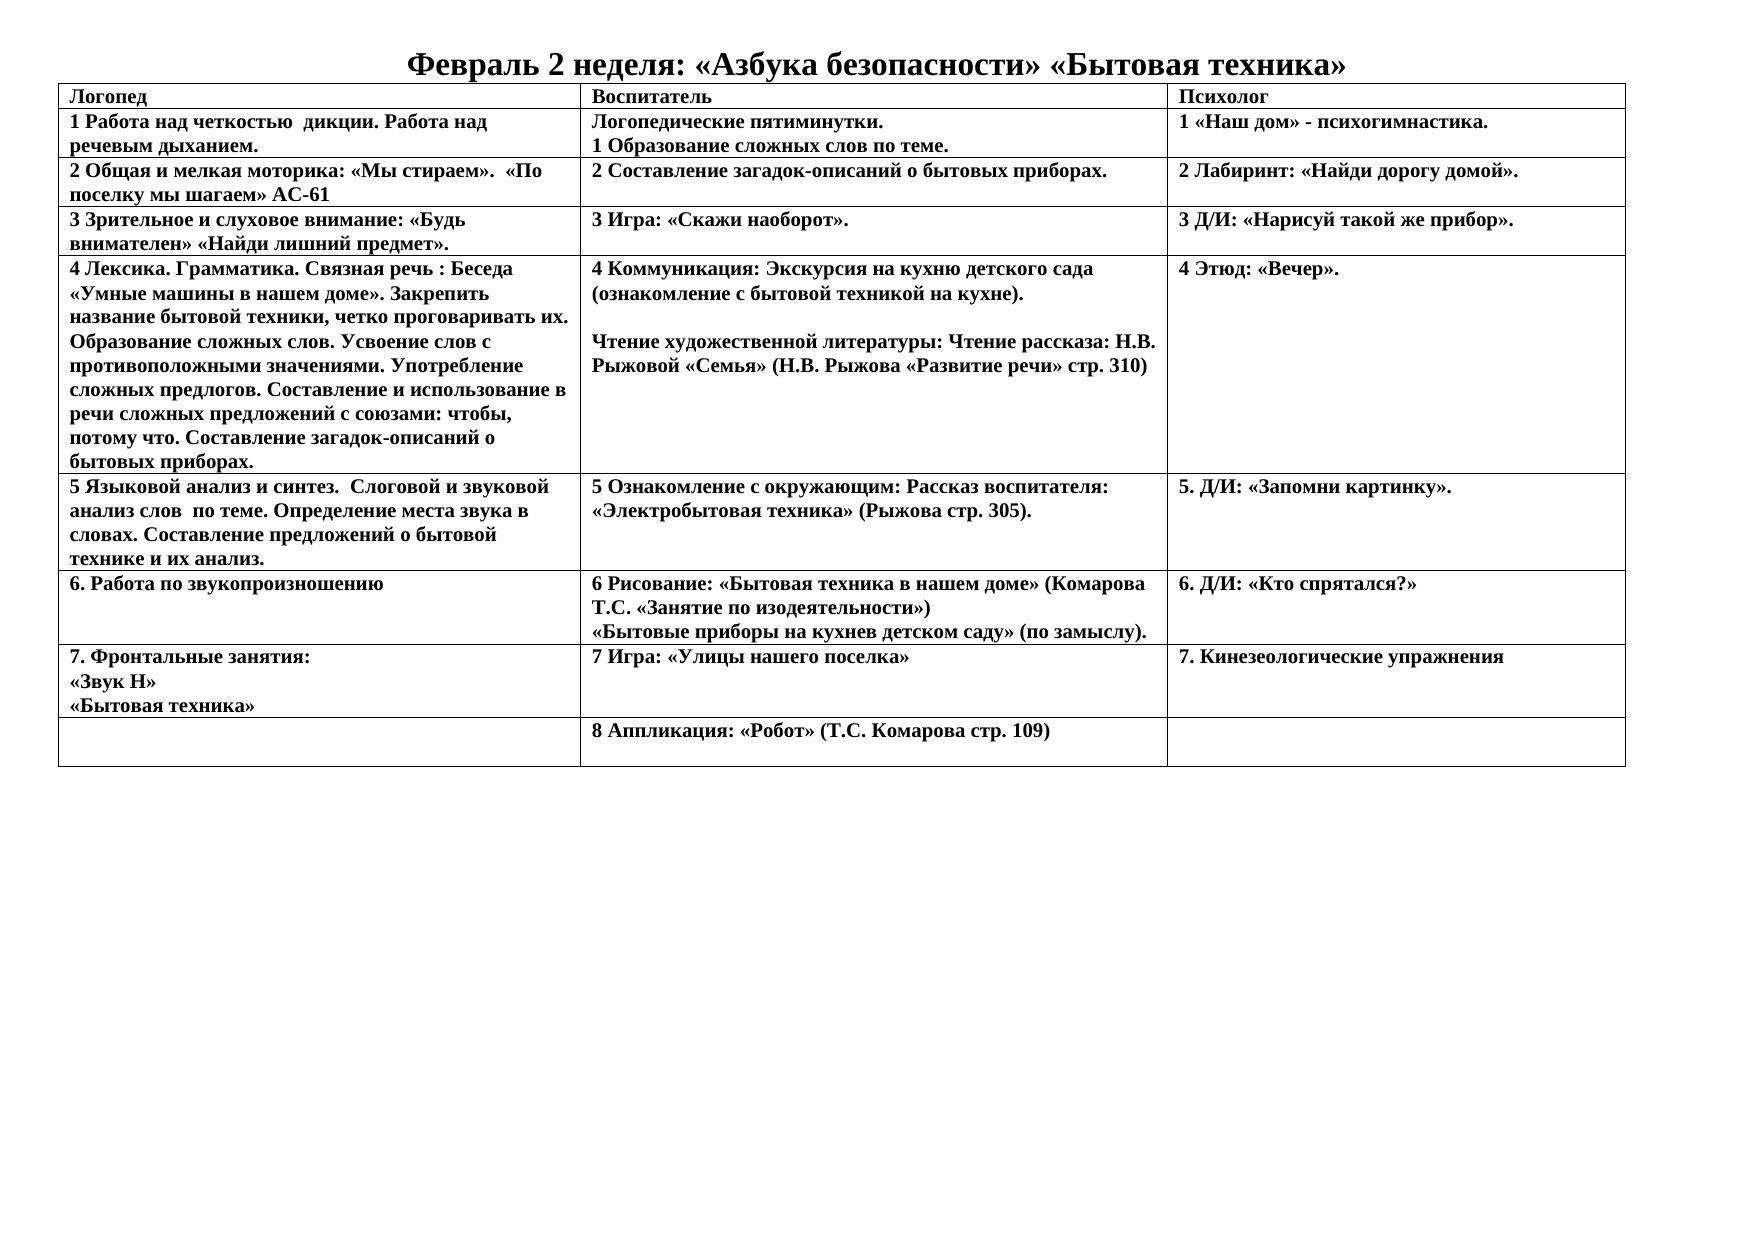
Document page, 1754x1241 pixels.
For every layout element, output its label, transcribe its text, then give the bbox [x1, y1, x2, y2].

table_cell 3 Зрительное и слуховое внимание: «Будь внимателен» «Найди лишний предмет». [59, 207, 580, 255]
table_cell 4 Коммуникация: Экскурсия на кухню детского сада (ознакомление с бытовой техникой на кухне). Чтение художественной литературы: Чтение рассказа: Н.В. Рыжовой «Семья» (Н.В. Рыжова «Развитие речи» стр. 310) [581, 256, 1167, 473]
table_cell 2 Лабиринт: «Найди дорогу домой». [1168, 158, 1625, 206]
table_cell 3 Д/И: «Нарисуй такой же прибор». [1168, 207, 1625, 255]
table_header Психолог [1168, 84, 1625, 108]
table_cell 5. Д/И: «Запомни картинку». [1168, 474, 1625, 570]
table_cell 1 Работа над четкостью дикции. Работа над речевым дыханием. [59, 109, 580, 157]
table_cell 2 Общая и мелкая моторика: «Мы стираем». «По поселку мы шагаем» АС-61 [59, 158, 580, 206]
table_cell 6. Д/И: «Кто спрятался?» [1168, 571, 1625, 643]
table_cell 4 Этюд: «Вечер». [1168, 256, 1625, 473]
text Февраль 2 неделя: «Азбука безопасности» «Бытовая техника» [75, 44, 1679, 83]
table_cell 6 Рисование: «Бытовая техника в нашем доме» (Комарова Т.С. «Занятие по изодеятельности») «Бытовые приборы на кухнев детском саду» (по замыслу). [581, 571, 1167, 643]
table_cell 7. Кинезеологические упражнения [1168, 645, 1625, 717]
table_header Логопед [59, 84, 580, 108]
table_cell 2 Составление загадок-описаний о бытовых приборах. [581, 158, 1167, 206]
table_cell 3 Игра: «Скажи наоборот». [581, 207, 1167, 255]
table_cell 5 Языковой анализ и синтез. Слоговой и звуковой анализ слов по теме. Определение места звука в словах. Составление предложений о бытовой технике и их анализ. [59, 474, 580, 570]
table_cell Логопедические пятиминутки. 1 Образование сложных слов по теме. [581, 109, 1167, 157]
table_cell 4 Лексика. Грамматика. Связная речь : Беседа «Умные машины в нашем доме». Закрепить название бытовой техники, четко проговаривать их. Образование сложных слов. Усвоение слов с противоположными значениями. Употребление сложных предлогов. Составление и использование в речи сложных предложений с союзами: чтобы, потому что. Составление загадок-описаний о бытовых приборах. [59, 256, 580, 473]
table_cell [59, 718, 580, 766]
table_cell 6. Работа по звукопроизношению [59, 571, 580, 643]
table_cell 8 Аппликация: «Робот» (Т.С. Комарова стр. 109) [581, 718, 1167, 766]
table_cell 7 Игра: «Улицы нашего поселка» [581, 645, 1167, 717]
table_cell 5 Ознакомление с окружающим: Рассказ воспитателя: «Электробытовая техника» (Рыжова стр. 305). [581, 474, 1167, 570]
table_cell [1168, 718, 1625, 766]
table_header Воспитатель [581, 84, 1167, 108]
table_cell 1 «Наш дом» - психогимнастика. [1168, 109, 1625, 157]
table_cell 7. Фронтальные занятия: «Звук Н» «Бытовая техника» [59, 645, 580, 717]
